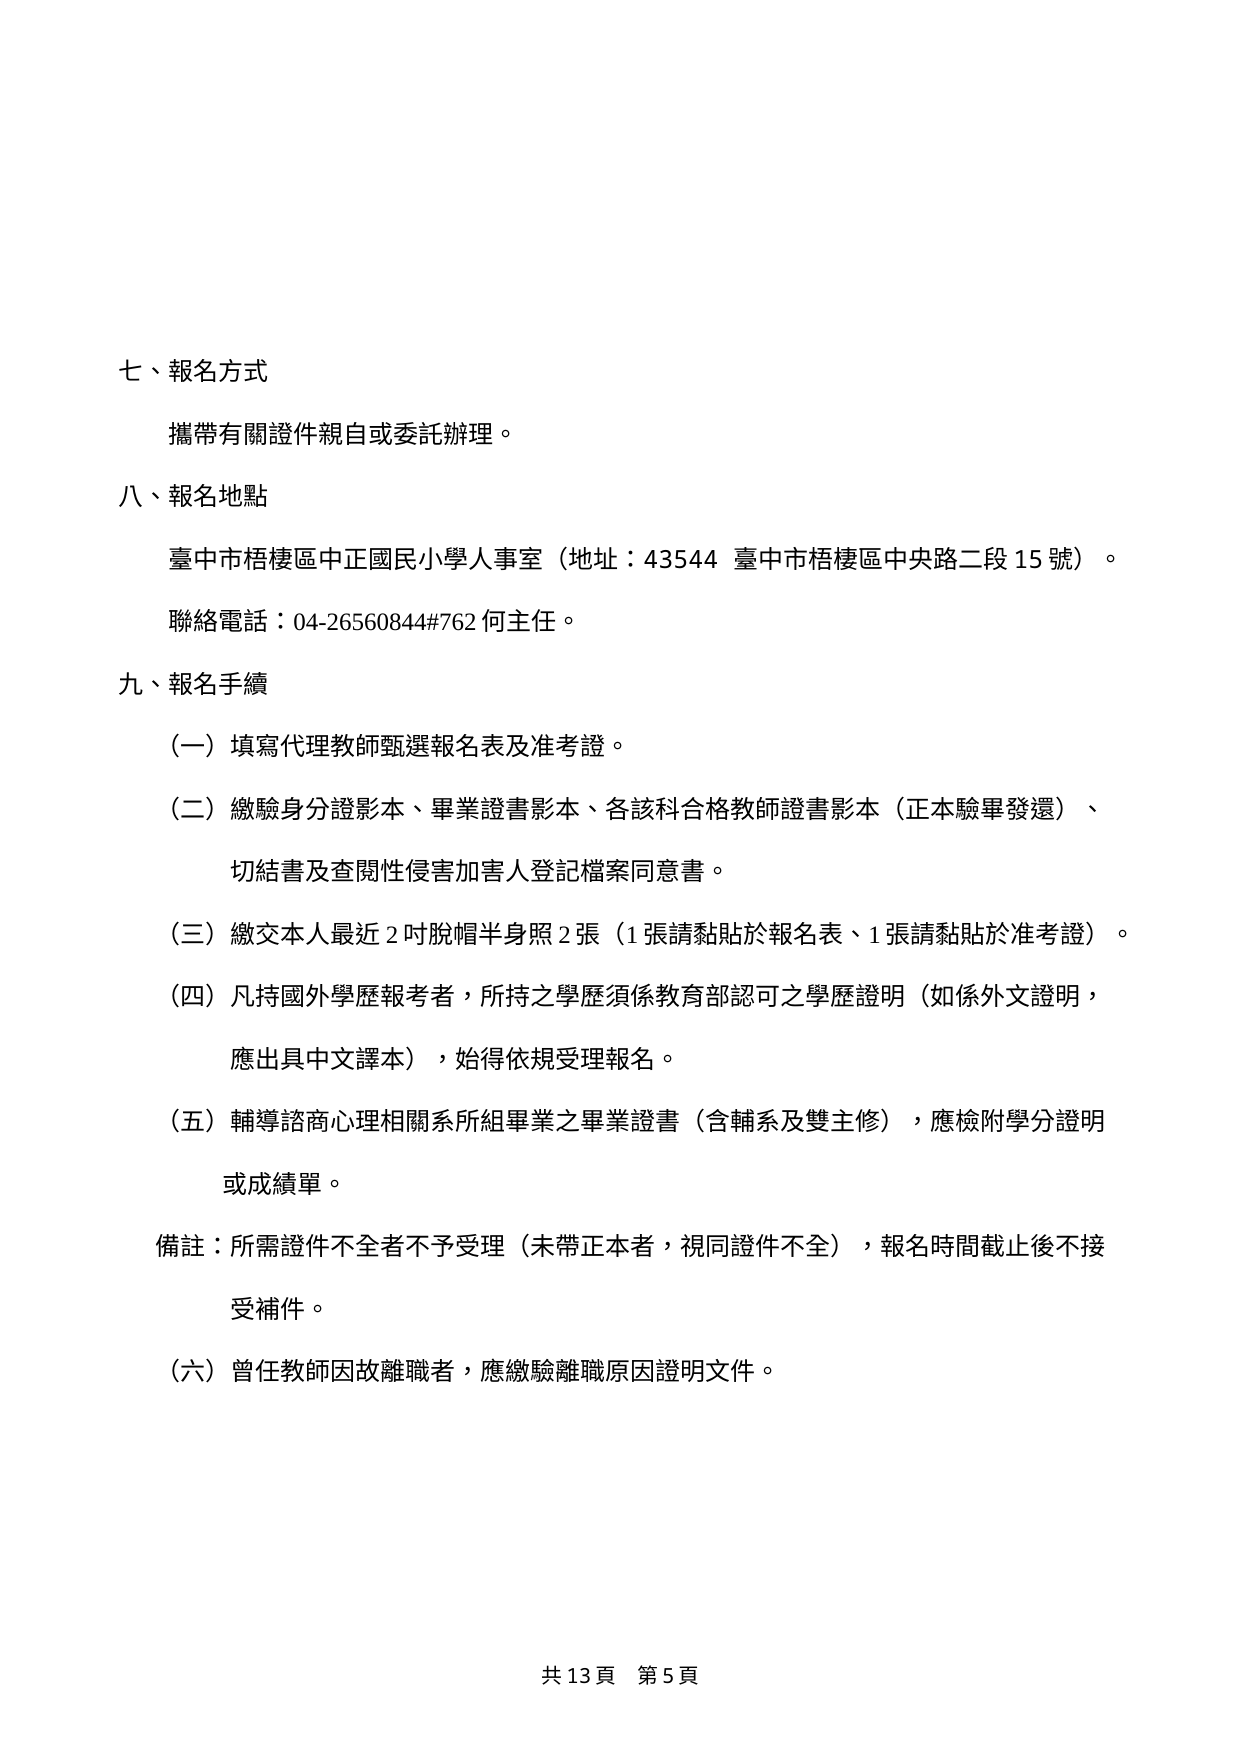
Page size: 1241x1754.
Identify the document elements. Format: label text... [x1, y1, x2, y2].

text （一）填寫代理教師甄選報名表及准考證。 [118, 703, 1122, 766]
text 備註：所需證件不全者不予受理（未帶正本者，視同證件不全），報名時間截止後不接受補件。 [156, 1203, 1122, 1328]
text （五）輔導諮商心理相關系所組畢業之畢業證書（含輔系及雙主修），應檢附學分證明或成績單。 [156, 1078, 1122, 1203]
text （六）曾任教師因故離職者，應繳驗離職原因證明文件。 [156, 1328, 1122, 1391]
text 聯絡電話：04-26560844#762何主任。 [168, 578, 1122, 641]
text （三）繳交本人最近2吋脫帽半身照2張（1張請黏貼於報名表、1張請黏貼於准考證）。 [156, 891, 1122, 953]
text （二）繳驗身分證影本、畢業證書影本、各該科合格教師證書影本（正本驗畢發還）、切結書及查閱性侵害加害人登記檔案同意書。 [156, 766, 1122, 891]
text 七、報名方式 攜帶有關證件親自或委託辦理。 [118, 328, 1122, 453]
text （四）凡持國外學歷報考者，所持之學歷須係教育部認可之學歷證明（如係外文證明，應出具中文譯本），始得依規受理報名。 [156, 953, 1122, 1078]
text 八、報名地點 臺中市梧棲區中正國民小學人事室（地址：43544 臺中市梧棲區中央路二段15號）。 [118, 453, 1122, 578]
text 九、報名手續 [118, 641, 1122, 703]
